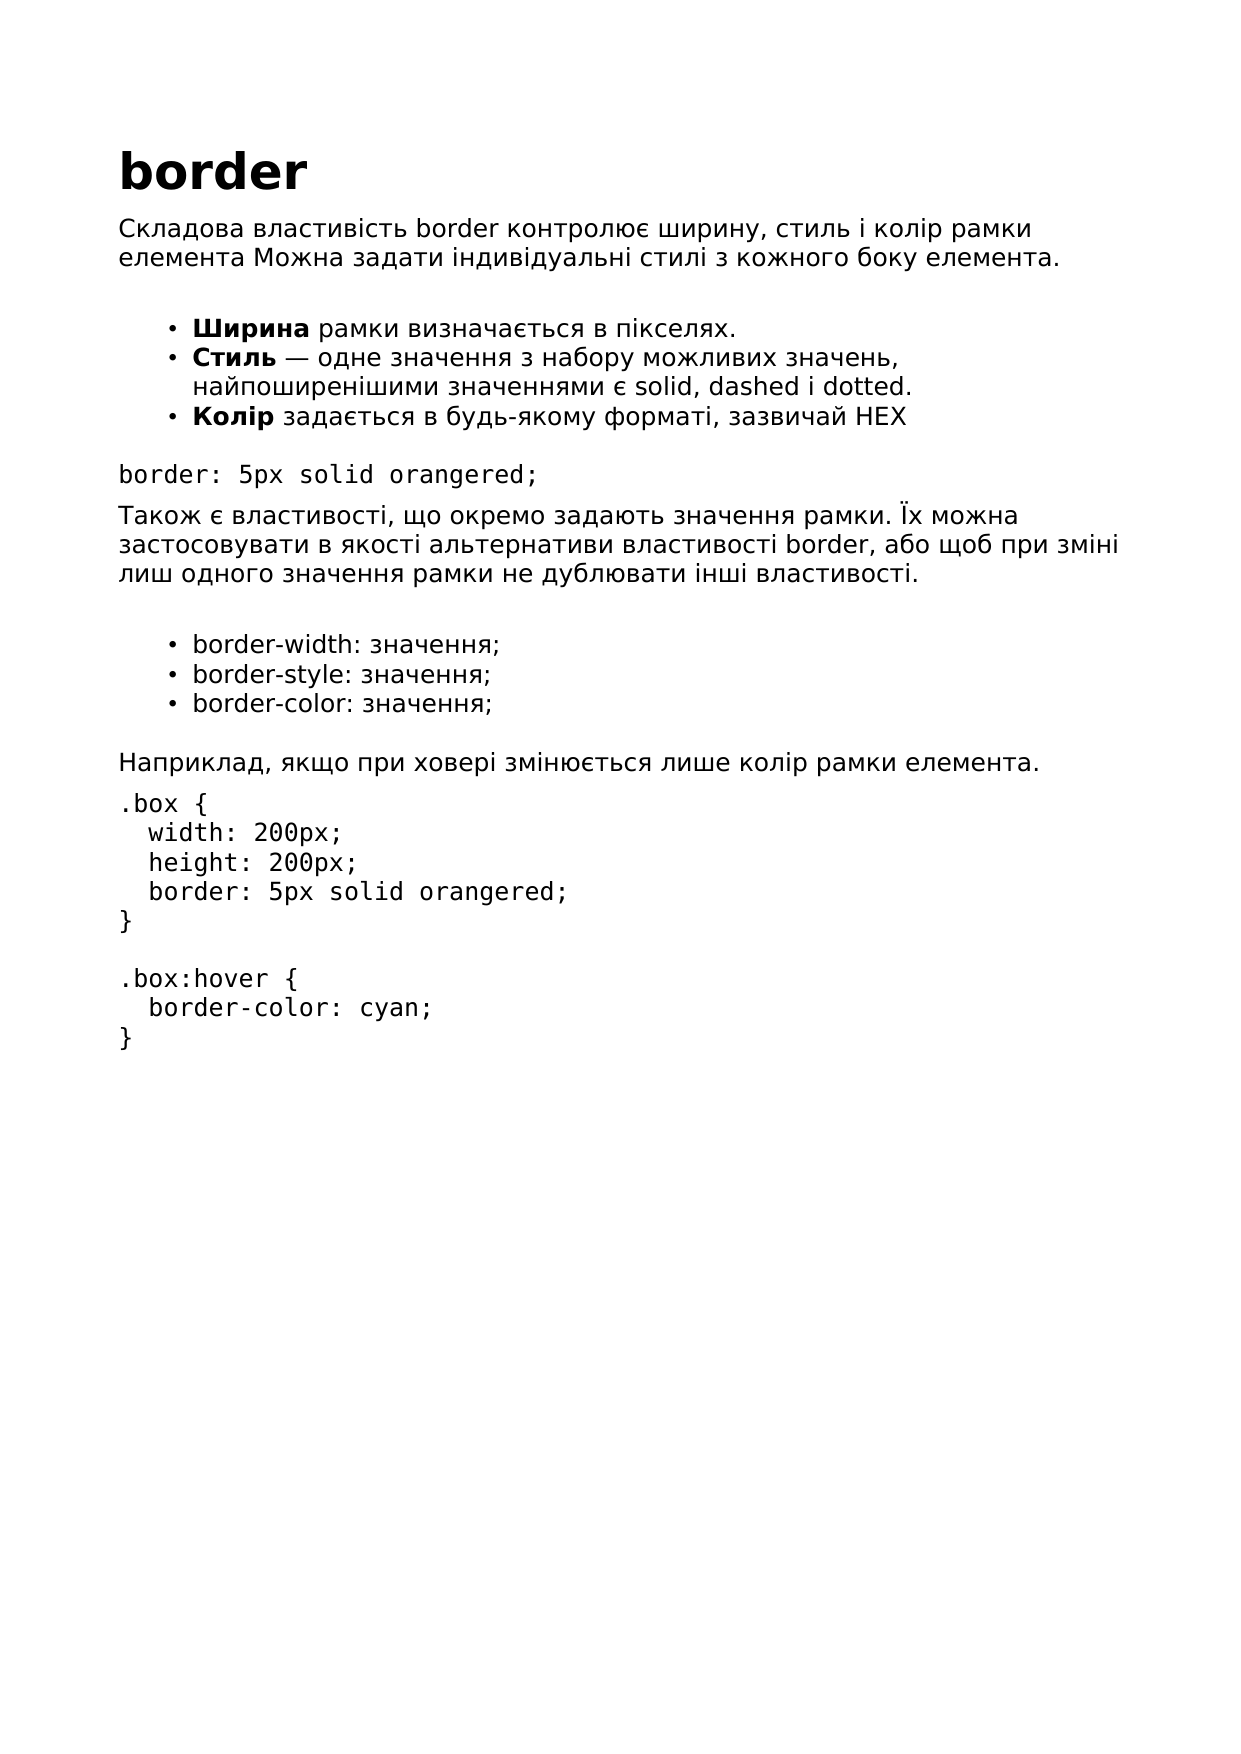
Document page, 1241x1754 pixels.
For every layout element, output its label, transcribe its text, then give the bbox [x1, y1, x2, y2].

text Наприклад, якщо при ховері змінюється лише колір рамки елемента. [118, 748, 1122, 777]
subtitle border [118, 143, 1122, 201]
list Ширина рамки визначається в пікселях. [177, 314, 1122, 343]
list border-width: значення; [177, 631, 1122, 660]
text Також є властивості, що окремо задають значення рамки. Їх можна застосовувати в якості альтернативи властивості border, або щоб при зміні лиш одного значення рамки не дублювати інші властивості. [118, 501, 1122, 589]
list border-color: значення; [177, 689, 1122, 718]
list Колір задається в будь-якому форматі, зазвичай HEX [177, 402, 1122, 431]
text border: 5px solid orangered; [118, 460, 1122, 489]
text .box { width: 200px; height: 200px; border: 5px solid orangered; } .box:hover { border-color: cyan; } [118, 789, 1122, 1052]
text Складова властивість border контролює ширину, стиль і колір рамки елемента Можна задати індивідуальні стилі з кожного боку елемента. [118, 214, 1122, 272]
list Стиль — одне значення з набору можливих значень, найпоширенішими значеннями є solid, dashed і dotted. [177, 343, 1122, 402]
list border-style: значення; [177, 660, 1122, 689]
